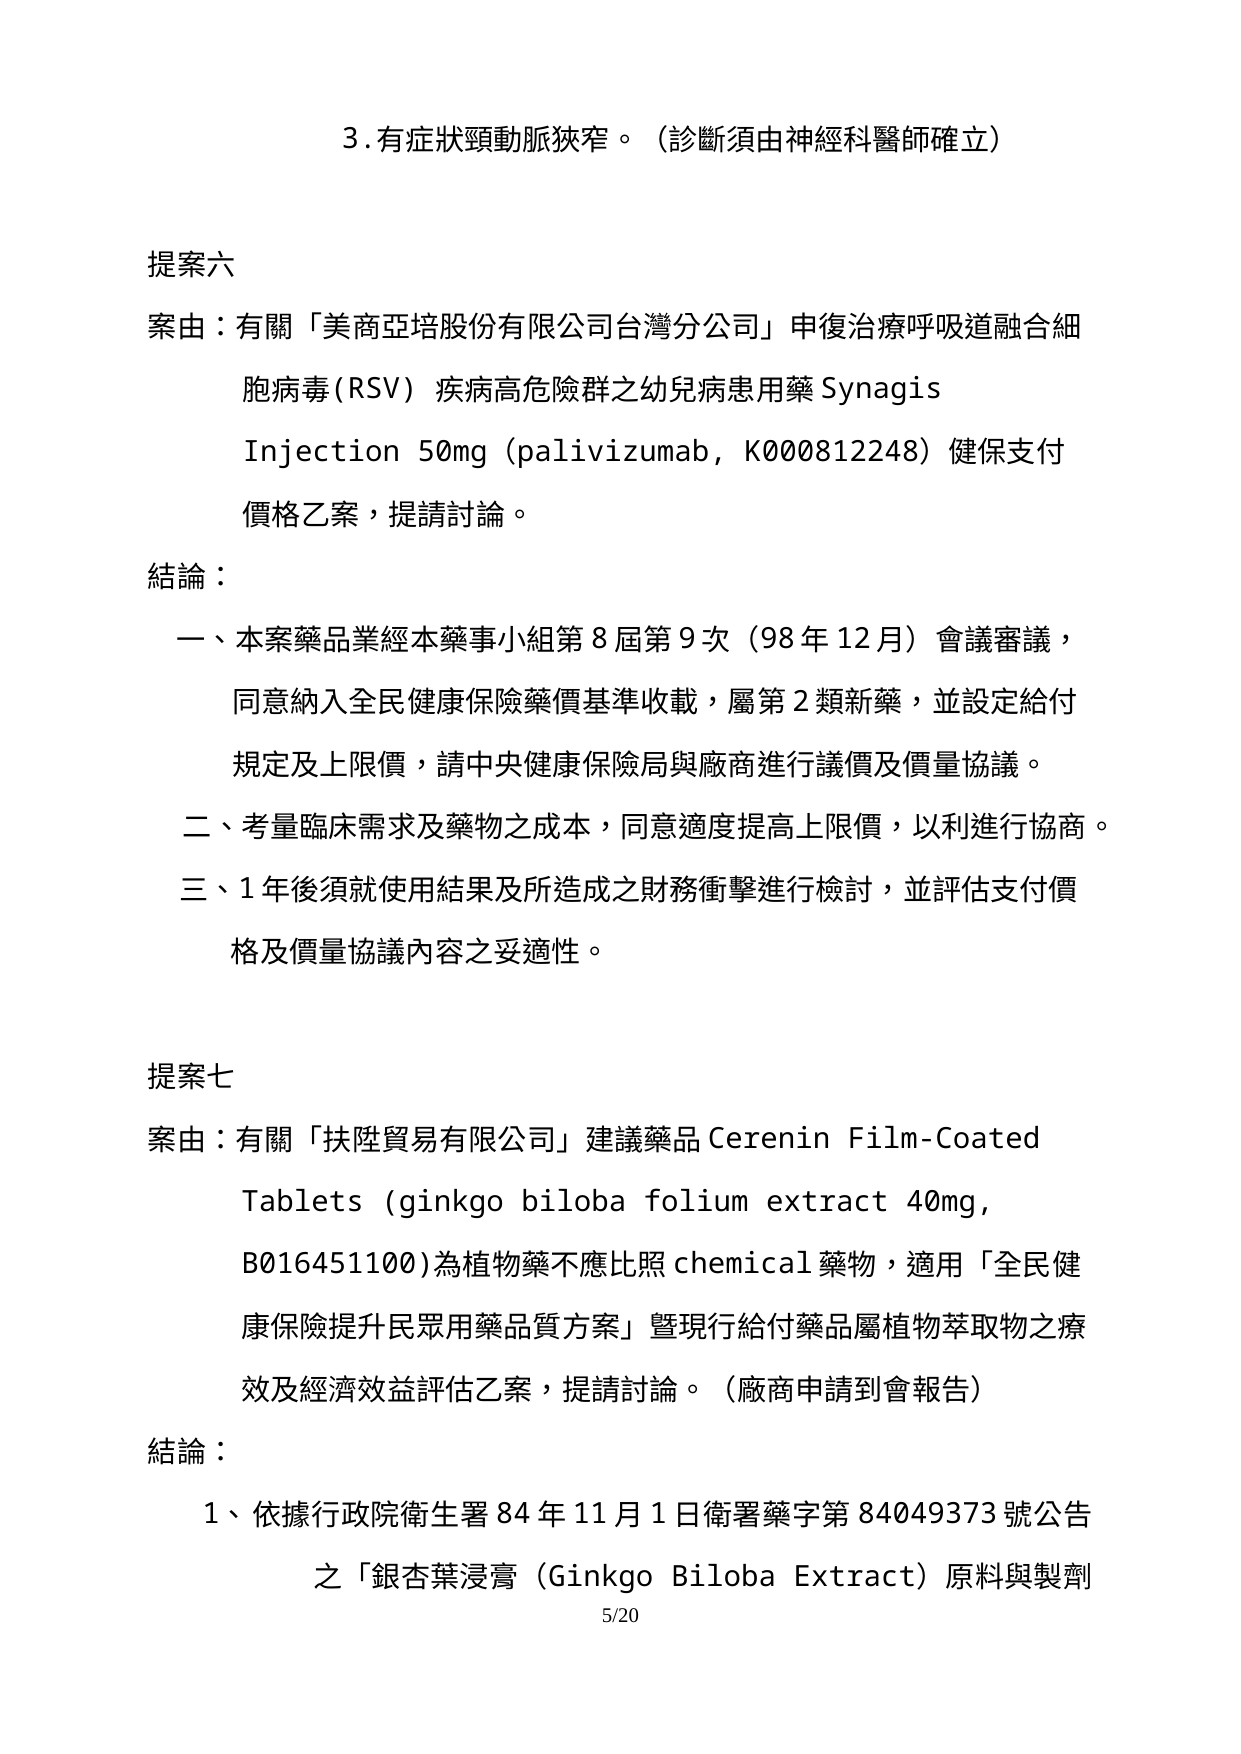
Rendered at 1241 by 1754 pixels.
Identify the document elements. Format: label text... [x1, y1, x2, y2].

text 一、本案藥品業經本藥事小組第8屆第9次（98年12月）會議審議，同意納入全民健康保險藥價基準收載，屬第2類新藥，並設定給付規定及上限價，請中央健康保險局與廠商進行議價及價量協議。 [176, 596, 1092, 783]
text 結論： [148, 533, 1092, 596]
text 提案六 [148, 221, 1092, 283]
text 結論： [148, 1408, 1092, 1471]
list 依據行政院衛生署84年11月1日衛署藥字第84049373號公告之「銀杏葉浸膏（Ginkgo Biloba Extract）原料與製劑 [202, 1471, 1092, 1596]
text 三、1年後須就使用結果及所造成之財務衝擊進行檢討，並評估支付價格及價量協議內容之妥適性。 [179, 846, 1092, 971]
text 案由：有關「美商亞培股份有限公司台灣分公司」申復治療呼吸道融合細胞病毒(RSV) 疾病高危險群之幼兒病患用藥Synagis Injection 50mg（palivizumab, K000812248）健保支付價格乙案，提請討論。 [148, 283, 1092, 533]
text 提案七 [148, 1033, 1092, 1096]
text 二、考量臨床需求及藥物之成本，同意適度提高上限價，以利進行協商。 [148, 783, 1092, 846]
text 3.有症狀頸動脈狹窄。（診斷須由神經科醫師確立） [236, 96, 1092, 158]
text 案由：有關「扶陞貿易有限公司」建議藥品Cerenin Film-Coated Tablets (ginkgo biloba folium extract 40mg, B016451100)為植物藥不應比照chemical藥物，適用「全民健康保險提升民眾用藥品質方案」曁現行給付藥品屬植物萃取物之療效及經濟效益評估乙案，提請討論。（廠商申請到會報告） [148, 1096, 1092, 1408]
